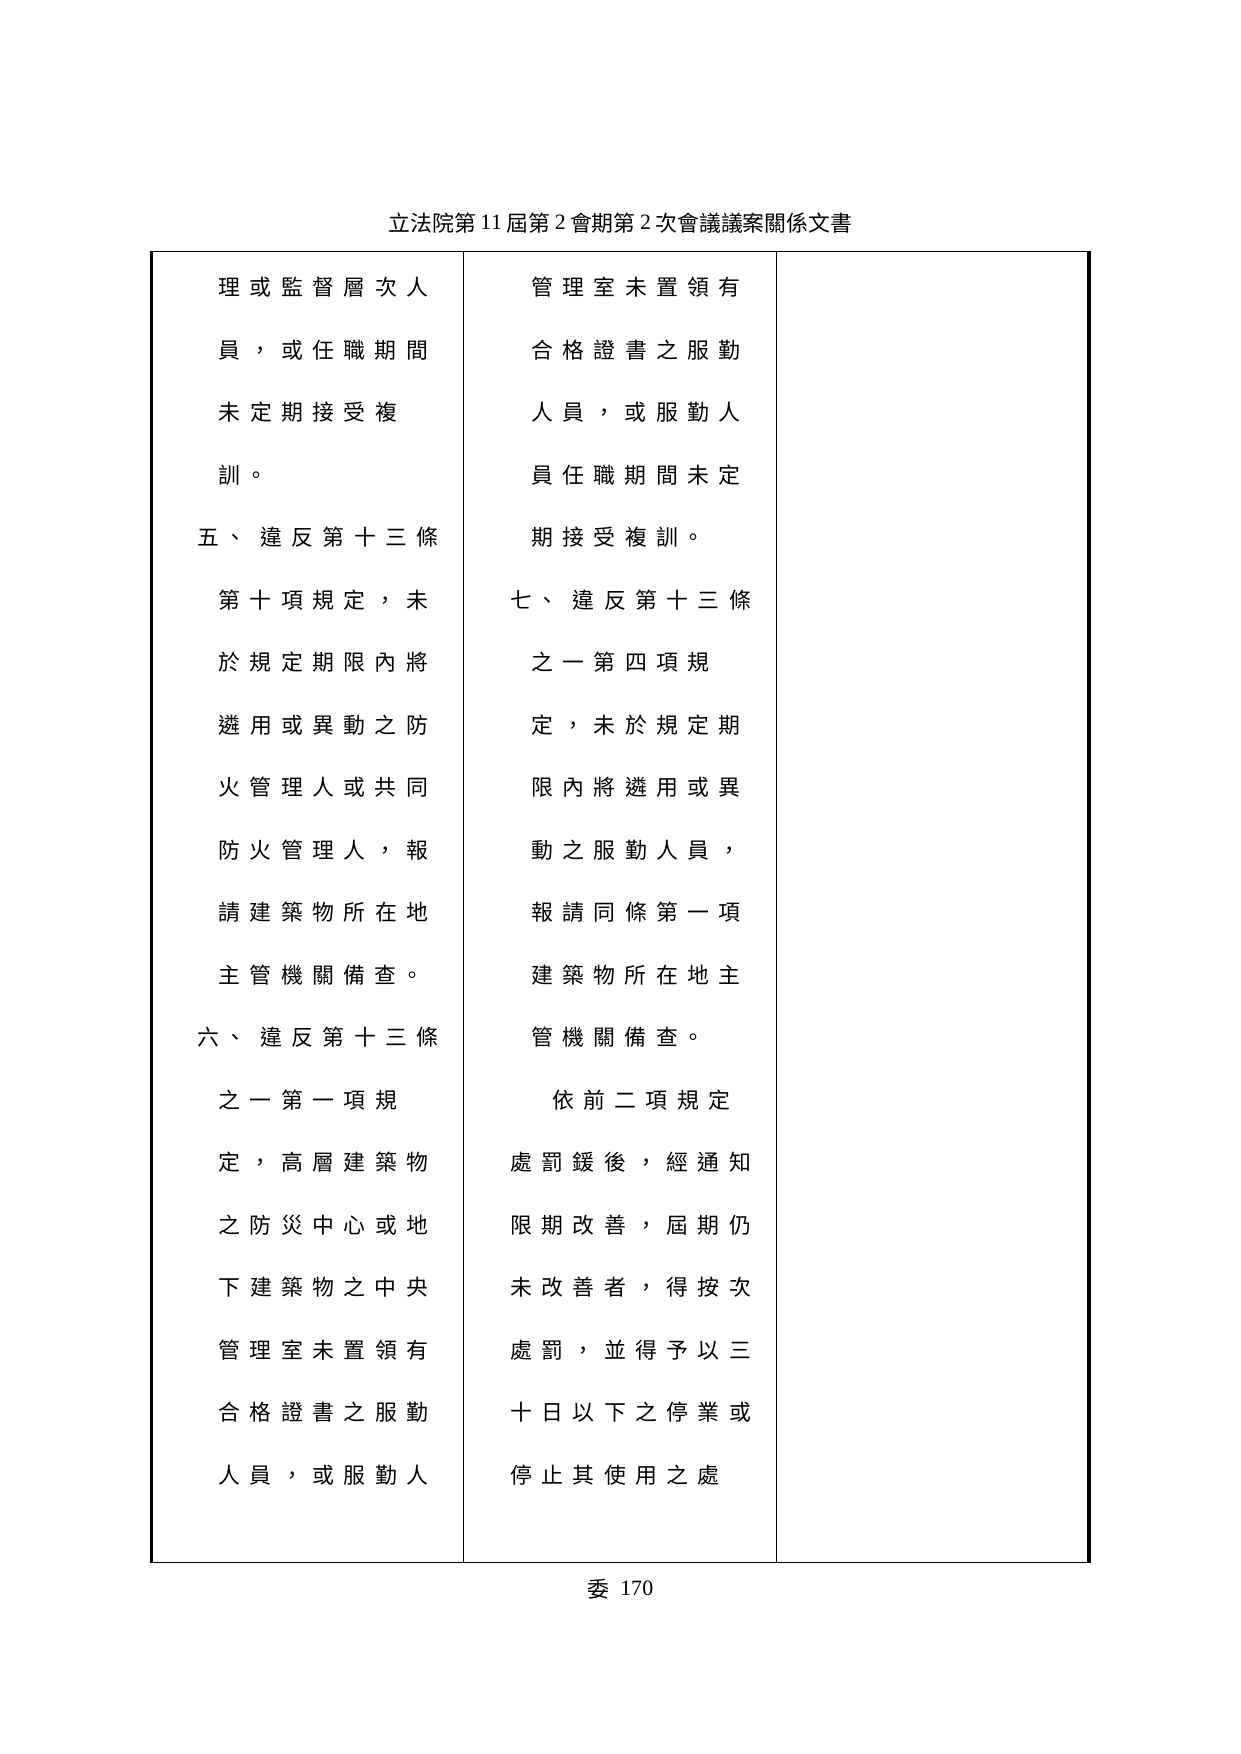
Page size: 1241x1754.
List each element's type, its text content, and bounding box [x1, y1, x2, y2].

table_cell 管理室未置領有合格證書之服勤人員，或服勤人員任職期間未定期接受複訓。 七、違反第十三條之一第四項規定，未於規定期限內將遴用或異動之服勤人員，報請同條第一項建築物所在地主管機關備查。 依前二項規定處罰鍰後，經通知限期改善，屆期仍未改善者，得按次處罰，並得予以三十日以下之停業或停止其使用之處 [464, 252, 776, 1562]
table_cell [777, 252, 1087, 1562]
table_cell 理或監督層次人員，或任職期間未定期接受複訓。 五、違反第十三條第十項規定，未於規定期限內將遴用或異動之防火管理人或共同防火管理人，報請建築物所在地主管機關備查。 六、違反第十三條之一第一項規定，高層建築物之防災中心或地下建築物之中央管理室未置領有合格證書之服勤人員，或服勤人 [153, 252, 463, 1562]
